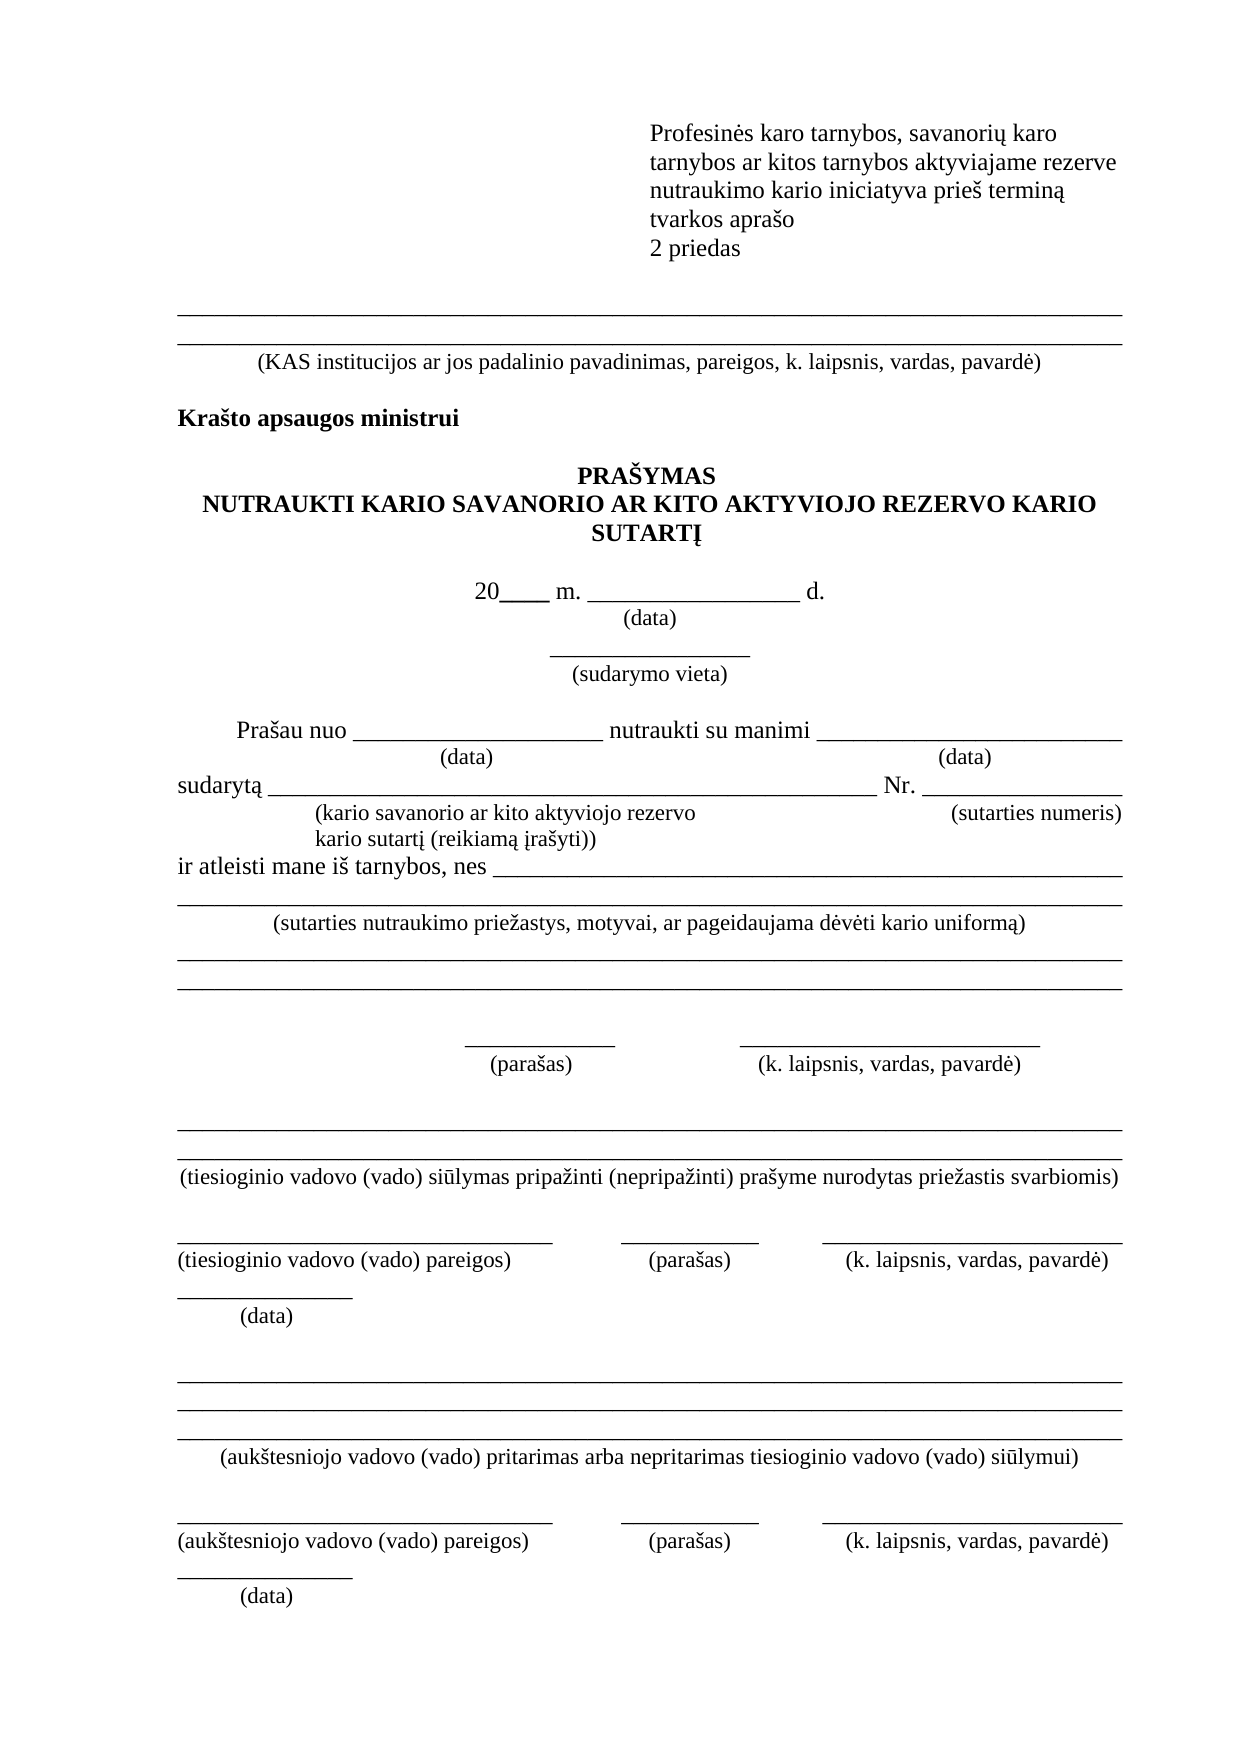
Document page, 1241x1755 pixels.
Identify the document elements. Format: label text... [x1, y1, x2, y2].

text ir atleisti mane iš tarnybos, nes [177, 851, 1122, 880]
text ________________ [177, 631, 1122, 659]
text _ [177, 964, 1122, 989]
text Krašto apsaugos ministrui [177, 403, 1122, 432]
text sudarytą Nr. ________________ [177, 770, 1122, 798]
text _ [177, 1414, 1122, 1439]
text tarnybos ar kitos tarnybos aktyviajame rezerve [649, 147, 1122, 176]
text ______________ [177, 1553, 1122, 1582]
text (data) (data) [440, 743, 1122, 770]
text _ [177, 1357, 1122, 1382]
text kario sutartį (reikiamą įrašyti)) [315, 825, 1122, 851]
text nutraukimo kario iniciatyva prieš terminą [649, 176, 1122, 204]
text tvarkos aprašo [649, 204, 1122, 233]
text (kario savanorio ar kito aktyviojo rezervo (sutarties numeris) [315, 798, 1122, 825]
text _ [177, 291, 1122, 315]
text (aukštesniojo vadovo (vado) pareigos) (parašas) (k. laipsnis, vardas, pavardė) [177, 1527, 1122, 1553]
text Prašau nuo ____________________ nutraukti su manimi [177, 715, 1122, 743]
text (data) [240, 1302, 1122, 1328]
text (parašas) (k. laipsnis, vardas, pavardė) [490, 1050, 1122, 1076]
text (data) [240, 1582, 1122, 1608]
text 20____ m. _________________ d. [177, 576, 1122, 604]
text ______________________________ ___________ ________________________ [177, 1498, 1122, 1527]
text _ [177, 880, 1122, 905]
text (aukštesniojo vadovo (vado) pritarimas arba nepritarimas tiesioginio vadovo (vado) siūlymui) [177, 1443, 1122, 1469]
text _ [177, 935, 1122, 960]
text _ [177, 1105, 1122, 1130]
text ______________________________ ___________ ________________________ [177, 1218, 1122, 1247]
text (data) [177, 604, 1122, 631]
text _ [177, 1386, 1122, 1410]
text ______________ [177, 1273, 1122, 1302]
text _ [177, 1134, 1122, 1159]
text (tiesioginio vadovo (vado) pareigos) (parašas) (k. laipsnis, vardas, pavardė) [177, 1247, 1122, 1273]
text (KAS institucijos ar jos padalinio pavadinimas, pareigos, k. laipsnis, vardas, pavardė) [177, 348, 1122, 374]
text (sudarymo vieta) [177, 659, 1122, 686]
text 2 priedas [649, 233, 1122, 262]
text ____________ ________________________ [465, 1021, 1122, 1050]
text (tiesioginio vadovo (vado) siūlymas pripažinti (nepripažinti) prašyme nurodytas priežastis svarbiomis) [177, 1163, 1122, 1189]
text Profesinės karo tarnybos, savanorių karo [649, 118, 1122, 147]
text PRAŠYMAS NUTRAUKti KARIO SAVANORIO AR KITO AKTYVIOJO REZERVO KARIO sutartį [177, 461, 1122, 547]
text _ [177, 319, 1122, 344]
text (sutarties nutraukimo priežastys, motyvai, ar pageidaujama dėvėti kario uniformą) [177, 909, 1122, 935]
